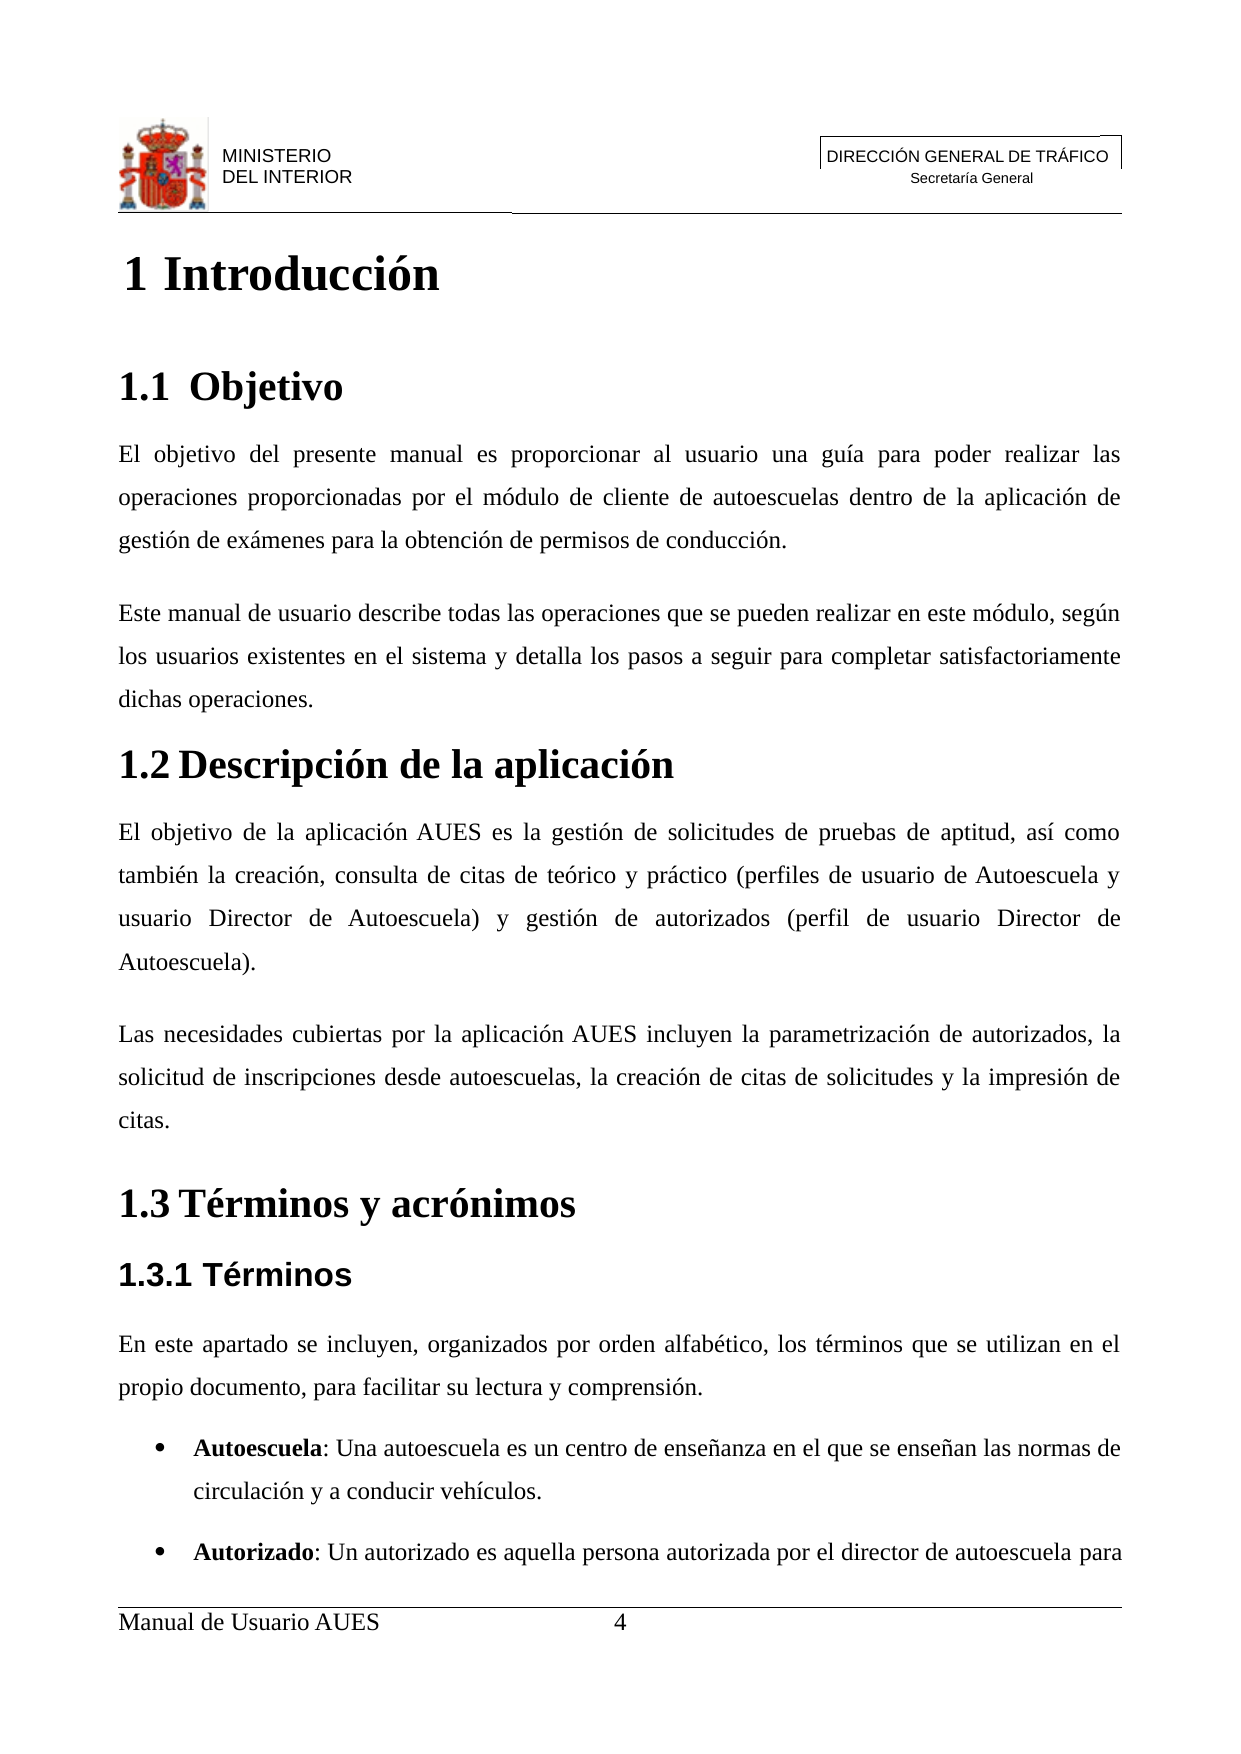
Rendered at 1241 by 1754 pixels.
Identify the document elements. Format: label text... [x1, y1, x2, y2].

text Este manual de usuario describe todas las operaciones que se pueden realizar en este módulo, según los usuarios existentes en el sistema y detalla los pasos a seguir para completar satisfactoriamente dichas operaciones. [118, 598, 1122, 713]
subtitle Descripción de la aplicación [118, 740, 1122, 788]
subtitle Términos y acrónimos [118, 1178, 1122, 1226]
text El objetivo de la aplicación AUES es la gestión de solicitudes de pruebas de aptitud, así como también la creación, consulta de citas de teórico y práctico (perfiles de usuario de Autoescuela y usuario Director de Autoescuela) y gestión de autorizados (perfil de usuario Director de Autoescuela). [118, 817, 1122, 975]
subtitle Objetivo [118, 362, 1122, 410]
text Las necesidades cubiertas por la aplicación AUES incluyen la parametrización de autorizados, la solicitud de inscripciones desde autoescuelas, la creación de citas de solicitudes y la impresión de citas. [118, 1019, 1122, 1134]
subtitle Introducción [123, 243, 1122, 301]
text El objetivo del presente manual es proporcionar al usuario una guía para poder realizar las operaciones proporcionadas por el módulo de cliente de autoescuelas dentro de la aplicación de gestión de exámenes para la obtención de permisos de conducción. [118, 439, 1122, 554]
picture [118, 117, 210, 212]
subtitle Términos [118, 1256, 1122, 1294]
text En este apartado se incluyen, organizados por orden alfabético, los términos que se utilizan en el propio documento, para facilitar su lectura y comprensión. [118, 1329, 1122, 1401]
list Autoescuela: Una autoescuela es un centro de enseñanza en el que se enseñan las normas de circulación y a conducir vehículos. [156, 1433, 1122, 1505]
list Autorizado: Un autorizado es aquella persona autorizada por el director de autoescuela para [156, 1537, 1122, 1566]
